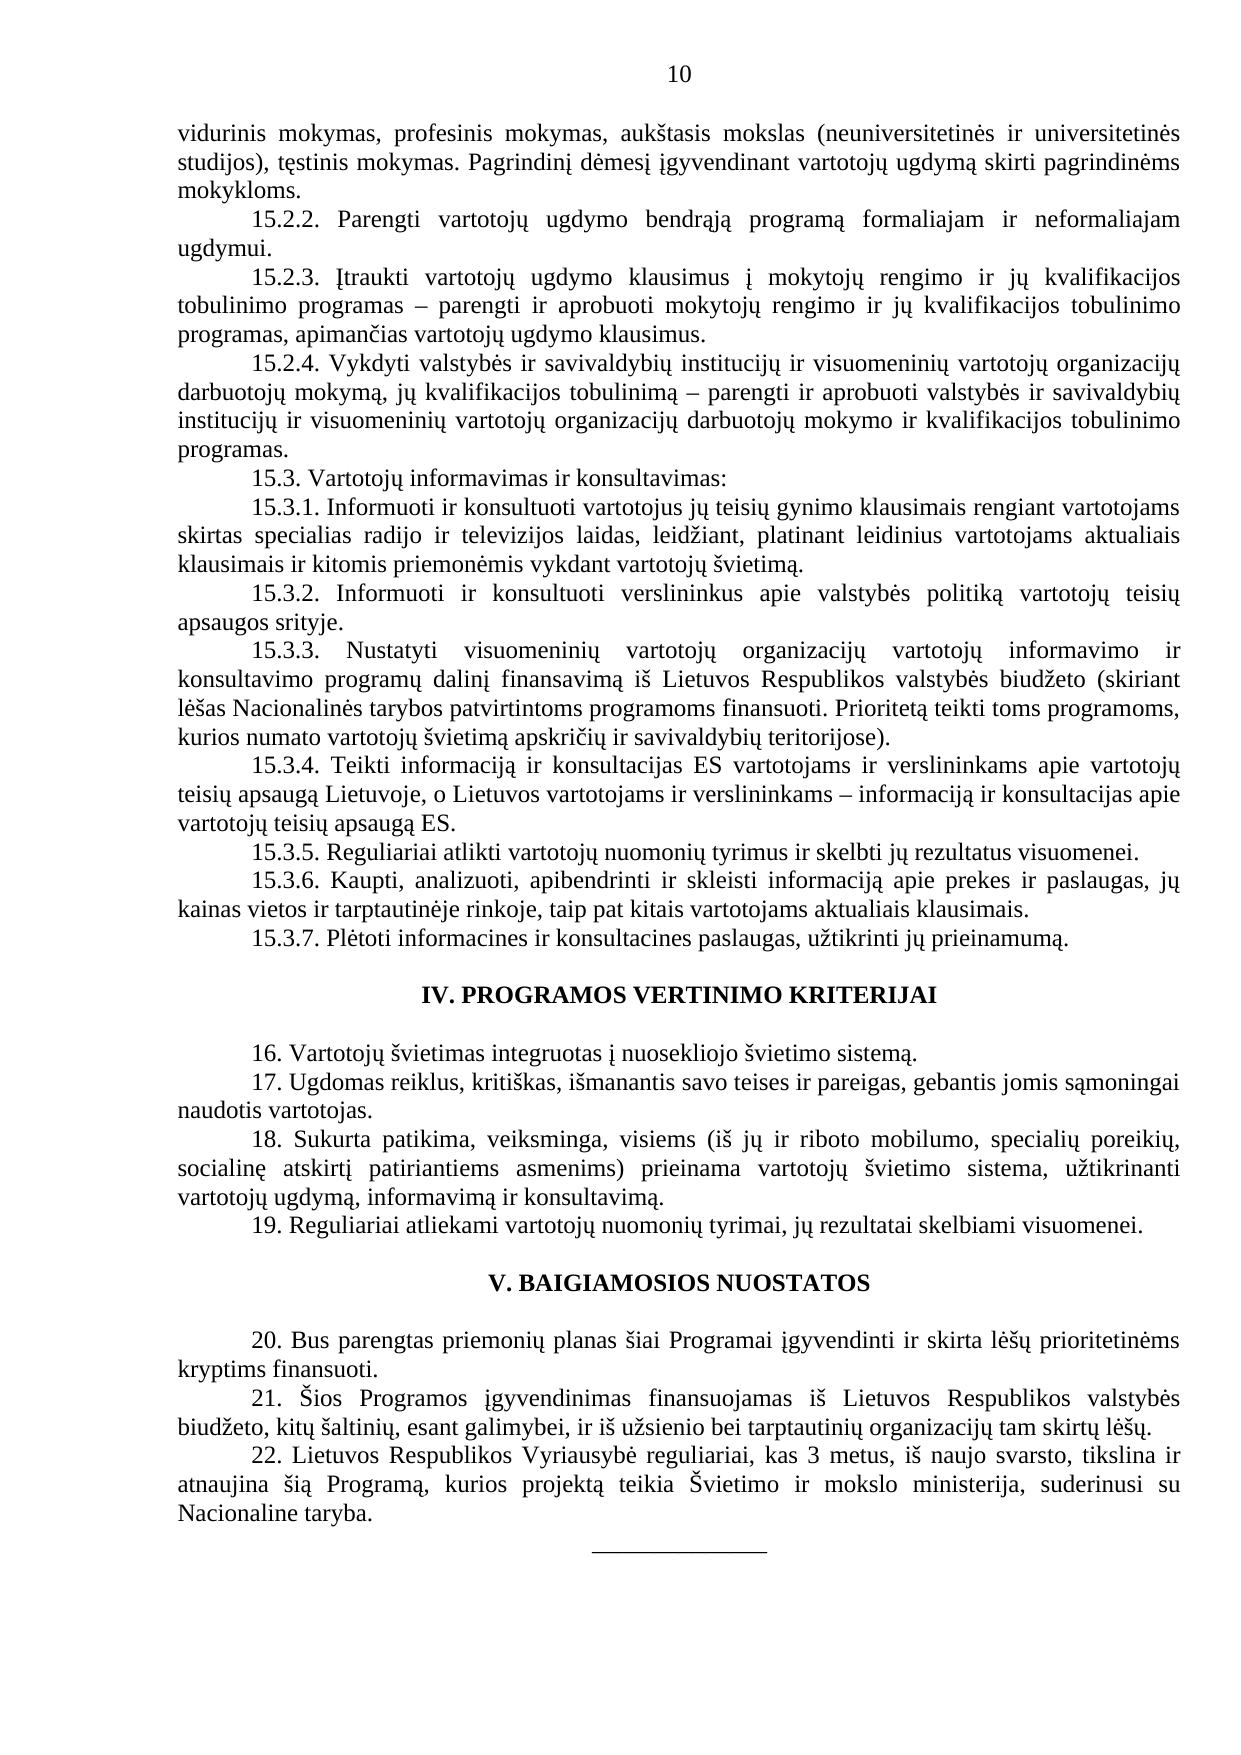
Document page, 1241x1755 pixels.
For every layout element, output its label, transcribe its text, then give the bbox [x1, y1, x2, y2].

text vidurinis mokymas, profesinis mokymas, aukštasis mokslas (neuniversitetinės ir universitetinės studijos), tęstinis mokymas. Pagrindinį dėmesį įgyvendinant vartotojų ugdymą skirti pagrindinėms mokykloms. [177, 118, 1181, 204]
text 15.3.3. Nustatyti visuomeninių vartotojų organizacijų vartotojų informavimo ir konsultavimo programų dalinį finansavimą iš Lietuvos Respublikos valstybės biudžeto (skiriant lėšas Nacionalinės tarybos patvirtintoms programoms finansuoti. Prioritetą teikti toms programoms, kurios numato vartotojų švietimą apskričių ir savivaldybių teritorijose). [177, 636, 1181, 751]
text 20. Bus parengtas priemonių planas šiai Programai įgyvendinti ir skirta lėšų prioritetinėms kryptims finansuoti. [177, 1326, 1181, 1383]
text 15.3.6. Kaupti, analizuoti, apibendrinti ir skleisti informaciją apie prekes ir paslaugas, jų kainas vietos ir tarptautinėje rinkoje, taip pat kitais vartotojams aktualiais klausimais. [177, 866, 1181, 923]
text IV. PROGRAMOS VERTINIMO KRITERIJAI [177, 981, 1181, 1009]
text 15.3.4. Teikti informaciją ir konsultacijas ES vartotojams ir verslininkams apie vartotojų teisių apsaugą Lietuvoje, o Lietuvos vartotojams ir verslininkams – informaciją ir konsultacijas apie vartotojų teisių apsaugą ES. [177, 751, 1181, 837]
text 15.3. Vartotojų informavimas ir konsultavimas: [177, 463, 1181, 492]
text 15.3.5. Reguliariai atlikti vartotojų nuomonių tyrimus ir skelbti jų rezultatus visuomenei. [177, 837, 1181, 866]
text 17. Ugdomas reiklus, kritiškas, išmanantis savo teises ir pareigas, gebantis jomis sąmoningai naudotis vartotojas. [177, 1067, 1181, 1124]
text V. BAIGIAMOSIOS NUOSTATOS [177, 1268, 1181, 1297]
text 15.2.3. Įtraukti vartotojų ugdymo klausimus į mokytojų rengimo ir jų kvalifikacijos tobulinimo programas – parengti ir aprobuoti mokytojų rengimo ir jų kvalifikacijos tobulinimo programas, apimančias vartotojų ugdymo klausimus. [177, 262, 1181, 348]
text 19. Reguliariai atliekami vartotojų nuomonių tyrimai, jų rezultatai skelbiami visuomenei. [177, 1211, 1181, 1239]
text ______________ [177, 1527, 1181, 1556]
text 15.3.7. Plėtoti informacines ir konsultacines paslaugas, užtikrinti jų prieinamumą. [177, 923, 1181, 952]
text 21. Šios Programos įgyvendinimas finansuojamas iš Lietuvos Respublikos valstybės biudžeto, kitų šaltinių, esant galimybei, ir iš užsienio bei tarptautinių organizacijų tam skirtų lėšų. [177, 1383, 1181, 1441]
text 15.2.4. Vykdyti valstybės ir savivaldybių institucijų ir visuomeninių vartotojų organizacijų darbuotojų mokymą, jų kvalifikacijos tobulinimą – parengti ir aprobuoti valstybės ir savivaldybių institucijų ir visuomeninių vartotojų organizacijų darbuotojų mokymo ir kvalifikacijos tobulinimo programas. [177, 348, 1181, 463]
text 22. Lietuvos Respublikos Vyriausybė reguliariai, kas 3 metus, iš naujo svarsto, tikslina ir atnaujina šią Programą, kurios projektą teikia Švietimo ir mokslo ministerija, suderinusi su Nacionaline taryba. [177, 1441, 1181, 1527]
text 15.3.1. Informuoti ir konsultuoti vartotojus jų teisių gynimo klausimais rengiant vartotojams skirtas specialias radijo ir televizijos laidas, leidžiant, platinant leidinius vartotojams aktualiais klausimais ir kitomis priemonėmis vykdant vartotojų švietimą. [177, 492, 1181, 578]
text 15.2.2. Parengti vartotojų ugdymo bendrąją programą formaliajam ir neformaliajam ugdymui. [177, 204, 1181, 262]
text 15.3.2. Informuoti ir konsultuoti verslininkus apie valstybės politiką vartotojų teisių apsaugos srityje. [177, 578, 1181, 636]
text 18. Sukurta patikima, veiksminga, visiems (iš jų ir riboto mobilumo, specialių poreikių, socialinę atskirtį patiriantiems asmenims) prieinama vartotojų švietimo sistema, užtikrinanti vartotojų ugdymą, informavimą ir konsultavimą. [177, 1124, 1181, 1211]
text 16. Vartotojų švietimas integruotas į nuosekliojo švietimo sistemą. [177, 1038, 1181, 1067]
